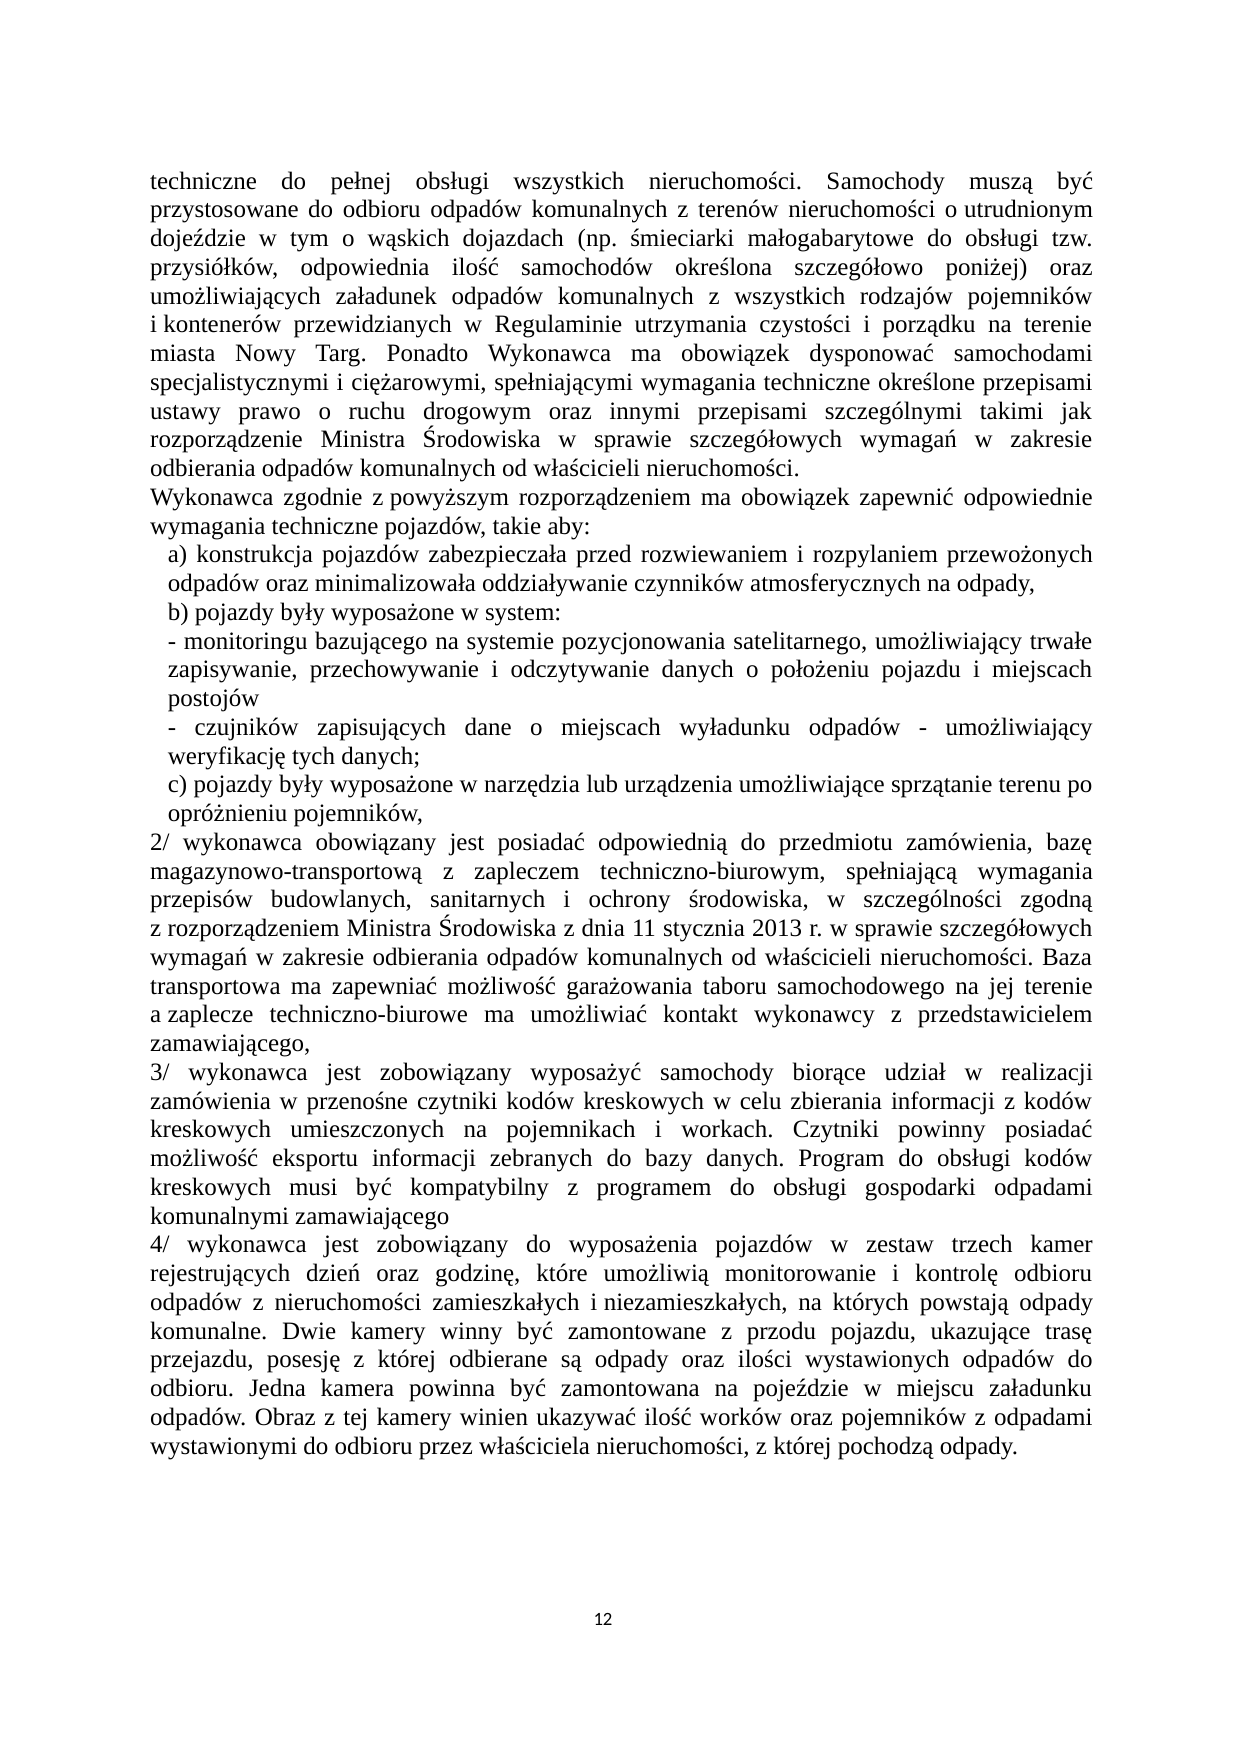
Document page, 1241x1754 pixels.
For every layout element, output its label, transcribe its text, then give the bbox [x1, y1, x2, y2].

text a) konstrukcja pojazdów zabezpieczała przed rozwiewaniem i rozpylaniem przewożonych odpadów oraz minimalizowała oddziaływanie czynników atmosferycznych na odpady, [168, 539, 1093, 597]
text b) pojazdy były wyposażone w system: [168, 597, 1093, 626]
text 4/ wykonawca jest zobowiązany do wyposażenia pojazdów w zestaw trzech kamer rejestrujących dzień oraz godzinę, które umożliwią monitorowanie i kontrolę odbioru odpadów z nieruchomości zamieszkałych i niezamieszkałych, na których powstają odpady komunalne. Dwie kamery winny być zamontowane z przodu pojazdu, ukazujące trasę przejazdu, posesję z której odbierane są odpady oraz ilości wystawionych odpadów do odbioru. Jedna kamera powinna być zamontowana na pojeździe w miejscu załadunku odpadów. Obraz z tej kamery winien ukazywać ilość worków oraz pojemników z odpadami wystawionymi do odbioru przez właściciela nieruchomości, z której pochodzą odpady. [150, 1229, 1093, 1459]
text Wykonawca zgodnie z powyższym rozporządzeniem ma obowiązek zapewnić odpowiednie wymagania techniczne pojazdów, takie aby: [150, 482, 1093, 539]
text 2/ wykonawca obowiązany jest posiadać odpowiednią do przedmiotu zamówienia, bazę magazynowo-transportową z zapleczem techniczno-biurowym, spełniającą wymagania przepisów budowlanych, sanitarnych i ochrony środowiska, w szczególności zgodną z rozporządzeniem Ministra Środowiska z dnia 11 stycznia 2013 r. w sprawie szczegółowych wymagań w zakresie odbierania odpadów komunalnych od właścicieli nieruchomości. Baza transportowa ma zapewniać możliwość garażowania taboru samochodowego na jej terenie a zaplecze techniczno-biurowe ma umożliwiać kontakt wykonawcy z przedstawicielem zamawiającego, [150, 827, 1093, 1057]
text 3/ wykonawca jest zobowiązany wyposażyć samochody biorące udział w realizacji zamówienia w przenośne czytniki kodów kreskowych w celu zbierania informacji z kodów kreskowych umieszczonych na pojemnikach i workach. Czytniki powinny posiadać możliwość eksportu informacji zebranych do bazy danych. Program do obsługi kodów kreskowych musi być kompatybilny z programem do obsługi gospodarki odpadami komunalnymi zamawiającego [150, 1057, 1093, 1229]
text techniczne do pełnej obsługi wszystkich nieruchomości. Samochody muszą być przystosowane do odbioru odpadów komunalnych z terenów nieruchomości o utrudnionym dojeździe w tym o wąskich dojazdach (np. śmieciarki małogabarytowe do obsługi tzw. przysiółków, odpowiednia ilość samochodów określona szczegółowo poniżej) oraz umożliwiających załadunek odpadów komunalnych z wszystkich rodzajów pojemników i kontenerów przewidzianych w Regulaminie utrzymania czystości i porządku na terenie miasta Nowy Targ. Ponadto Wykonawca ma obowiązek dysponować samochodami specjalistycznymi i ciężarowymi, spełniającymi wymagania techniczne określone przepisami ustawy prawo o ruchu drogowym oraz innymi przepisami szczególnymi takimi jak rozporządzenie Ministra Środowiska w sprawie szczegółowych wymagań w zakresie odbierania odpadów komunalnych od właścicieli nieruchomości. [150, 166, 1093, 482]
text - czujników zapisujących dane o miejscach wyładunku odpadów - umożliwiający weryfikację tych danych; [168, 712, 1093, 769]
text - monitoringu bazującego na systemie pozycjonowania satelitarnego, umożliwiający trwałe zapisywanie, przechowywanie i odczytywanie danych o położeniu pojazdu i miejscach postojów [168, 626, 1093, 712]
text c) pojazdy były wyposażone w narzędzia lub urządzenia umożliwiające sprzątanie terenu po opróżnieniu pojemników, [168, 769, 1093, 827]
